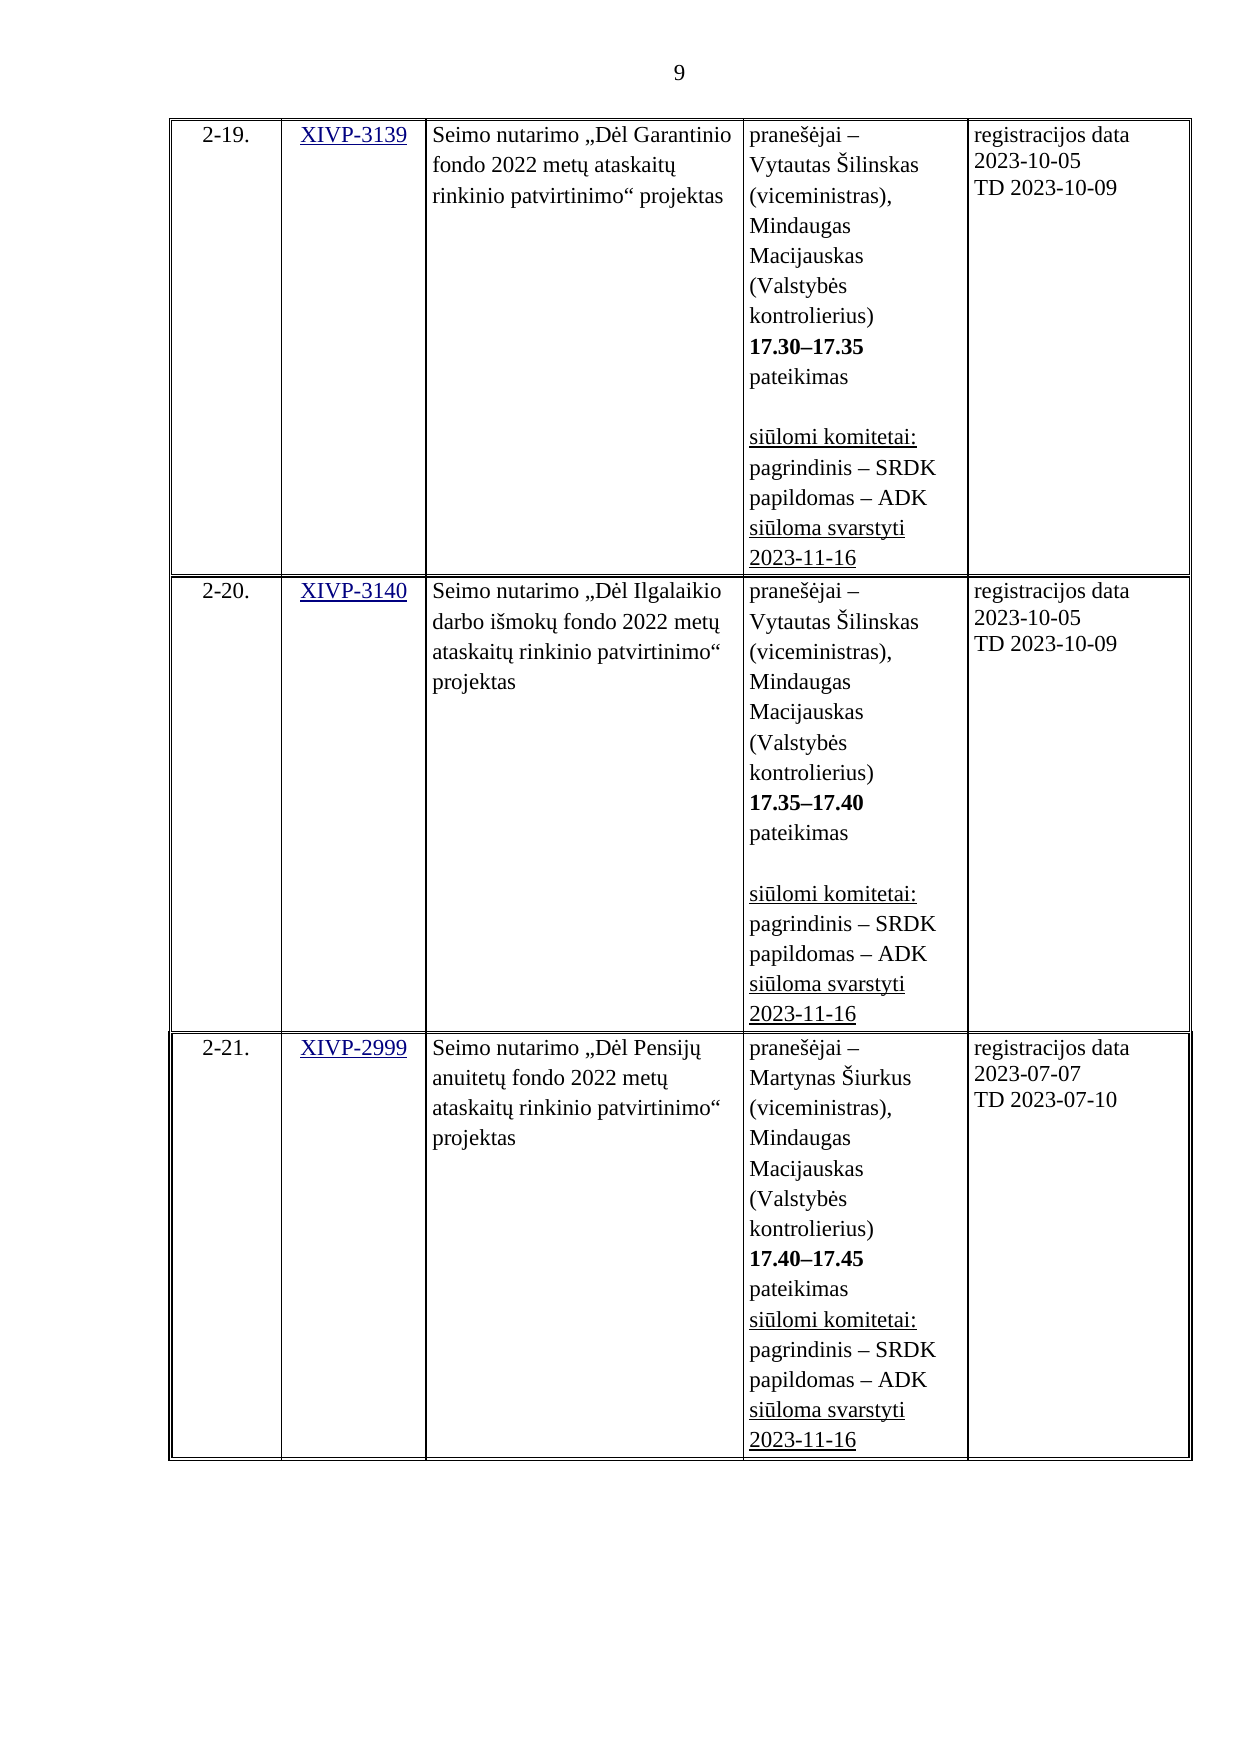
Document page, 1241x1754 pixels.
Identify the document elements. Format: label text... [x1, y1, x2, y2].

table_cell XIVP-3140 [282, 578, 425, 1031]
table_cell registracijos data 2023-07-07 TD 2023-07-10 [969, 1034, 1188, 1457]
table_cell Seimo nutarimo „Dėl Ilgalaikio darbo išmokų fondo 2022 metų ataskaitų rinkinio patvirtinimo“ projektas [427, 578, 743, 1031]
table_cell XIVP-3139 [282, 121, 425, 574]
table_cell Seimo nutarimo „Dėl Garantinio fondo 2022 metų ataskaitų rinkinio patvirtinimo“ projektas [427, 121, 743, 574]
table_cell pranešėjai – Vytautas Šilinskas (viceministras), Mindaugas Macijauskas (Valstybės kontrolierius) 17.35–17.40 pateikimas siūlomi komitetai: pagrindinis – SRDK papildomas – ADK siūloma svarstyti 2023-11-16 [744, 578, 967, 1031]
table_cell [1192, 118, 1240, 574]
table_cell registracijos data 2023-10-05 TD 2023-10-09 [969, 578, 1189, 1031]
table_cell 2-21. [173, 1034, 281, 1457]
table_cell Seimo nutarimo „Dėl Pensijų anuitetų fondo 2022 metų ataskaitų rinkinio patvirtinimo“ projektas [427, 1034, 743, 1457]
table_cell [1193, 1031, 1240, 1457]
table_cell pranešėjai – Vytautas Šilinskas (viceministras), Mindaugas Macijauskas (Valstybės kontrolierius) 17.30–17.35 pateikimas siūlomi komitetai: pagrindinis – SRDK papildomas – ADK siūloma svarstyti 2023-11-16 [744, 121, 967, 574]
table_cell 2-20. [172, 578, 281, 1031]
table_cell 2-19. [172, 121, 281, 574]
table_cell [1192, 574, 1240, 1031]
table_cell pranešėjai – Martynas Šiurkus (viceministras), Mindaugas Macijauskas (Valstybės kontrolierius) 17.40–17.45 pateikimas siūlomi komitetai: pagrindinis – SRDK papildomas – ADK siūloma svarstyti 2023-11-16 [744, 1034, 967, 1457]
table_cell XIVP-2999 [282, 1034, 425, 1457]
table_cell registracijos data 2023-10-05 TD 2023-10-09 [969, 121, 1189, 574]
